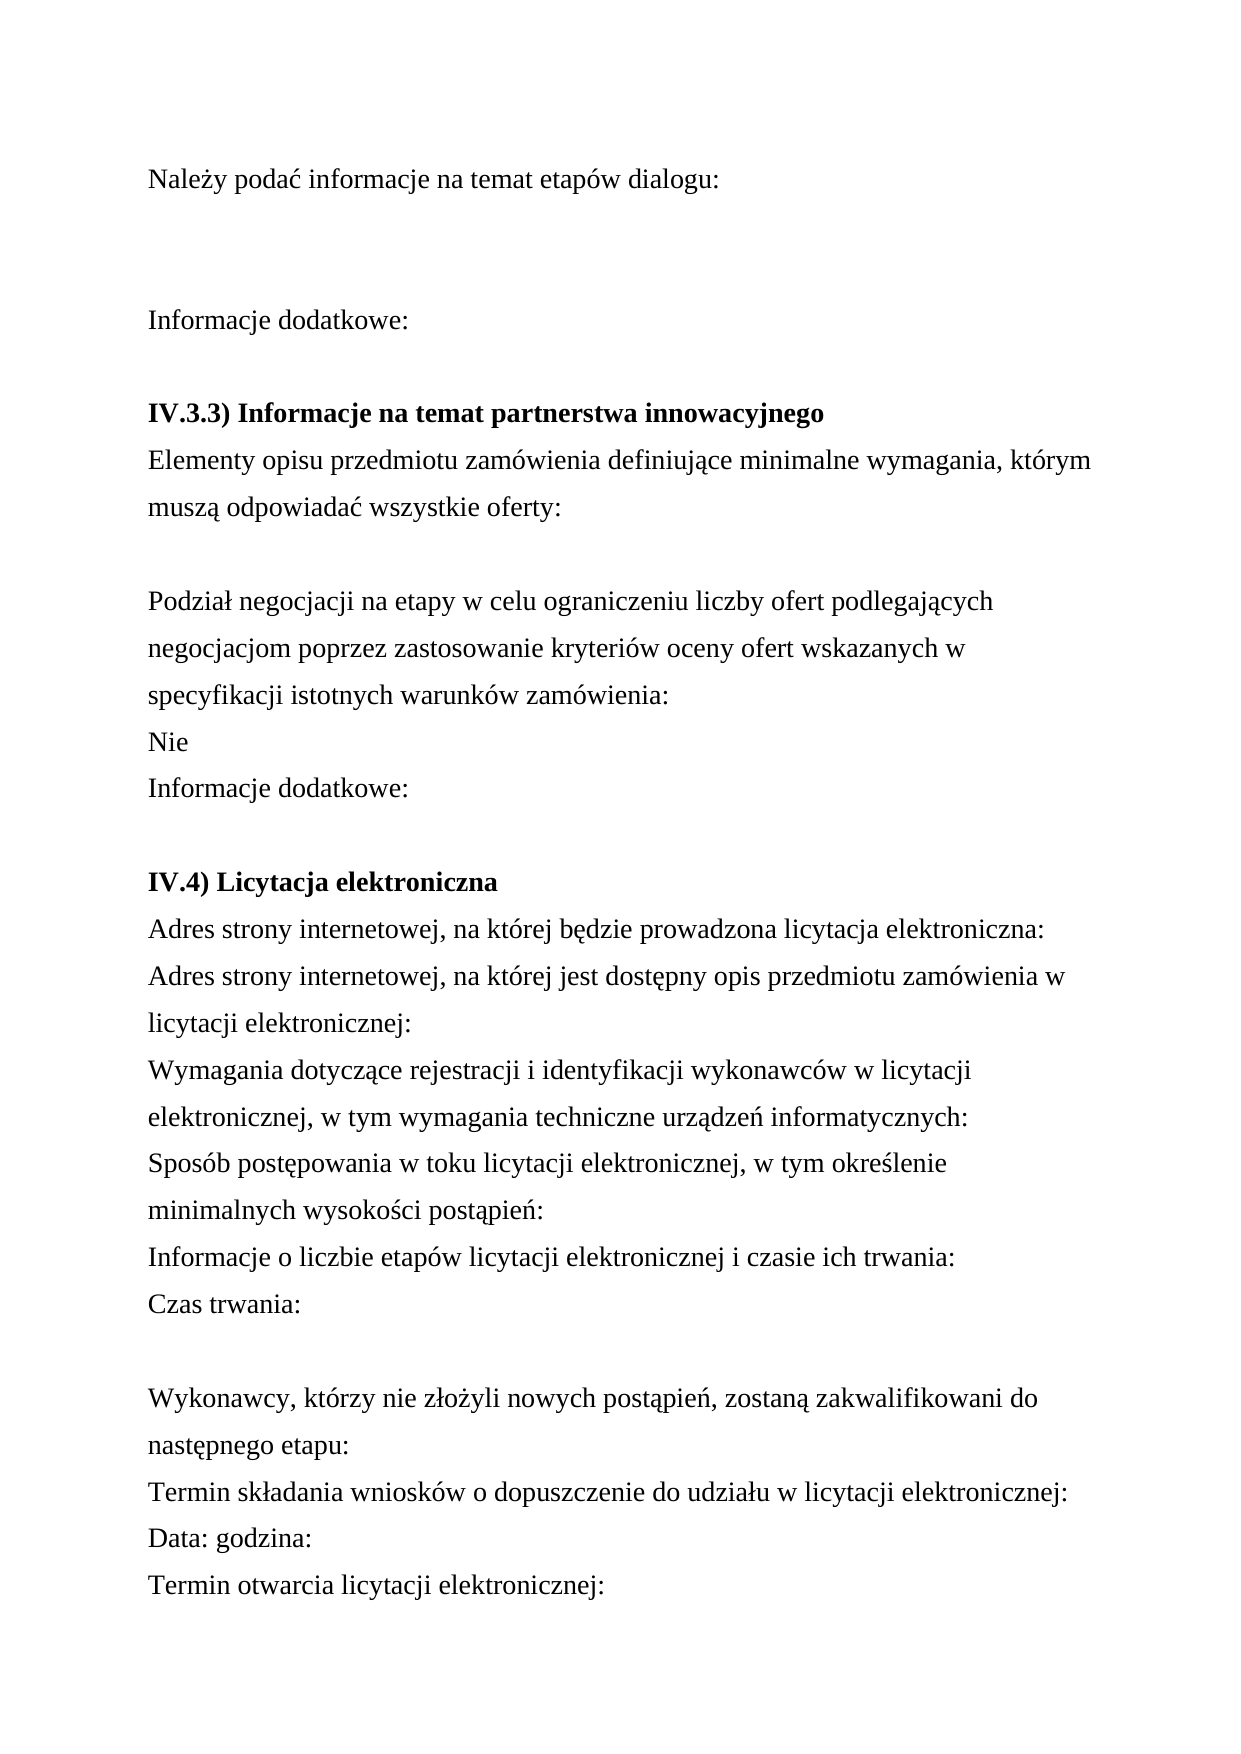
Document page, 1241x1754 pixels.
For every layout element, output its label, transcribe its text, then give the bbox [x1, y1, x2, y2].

text Termin składania wniosków o dopuszczenie do udziału w licytacji elektronicznej: Data: godzina: Termin otwarcia licytacji elektronicznej: [148, 1460, 1093, 1601]
text Sposób postępowania w toku licytacji elektronicznej, w tym określenie minimalnych wysokości postąpień: [148, 1132, 1093, 1226]
text Informacje o liczbie etapów licytacji elektronicznej i czasie ich trwania: [148, 1226, 1093, 1273]
text Należy podać informacje na temat etapów dialogu: Informacje dodatkowe: IV.3.3) Informacje na temat partnerstwa innowacyjnego Elementy opisu przedmiotu zamówienia definiujące minimalne wymagania, którym muszą odpowiadać wszystkie oferty: Podział negocjacji na etapy w celu ograniczeniu liczby ofert podlegających negocjacjom poprzez zastosowanie kryteriów oceny ofert wskazanych w specyfikacji istotnych warunków zamówienia: Nie Informacje dodatkowe: IV.4) Licytacja elektroniczna Adres strony internetowej, na której będzie prowadzona licytacja elektroniczna: [148, 148, 1093, 944]
text Adres strony internetowej, na której jest dostępny opis przedmiotu zamówienia w licytacji elektronicznej: [148, 944, 1093, 1038]
text Wymagania dotyczące rejestracji i identyfikacji wykonawców w licytacji elektronicznej, w tym wymagania techniczne urządzeń informatycznych: [148, 1038, 1093, 1132]
text Czas trwania: Wykonawcy, którzy nie złożyli nowych postąpień, zostaną zakwalifikowani do następnego etapu: [148, 1273, 1093, 1460]
